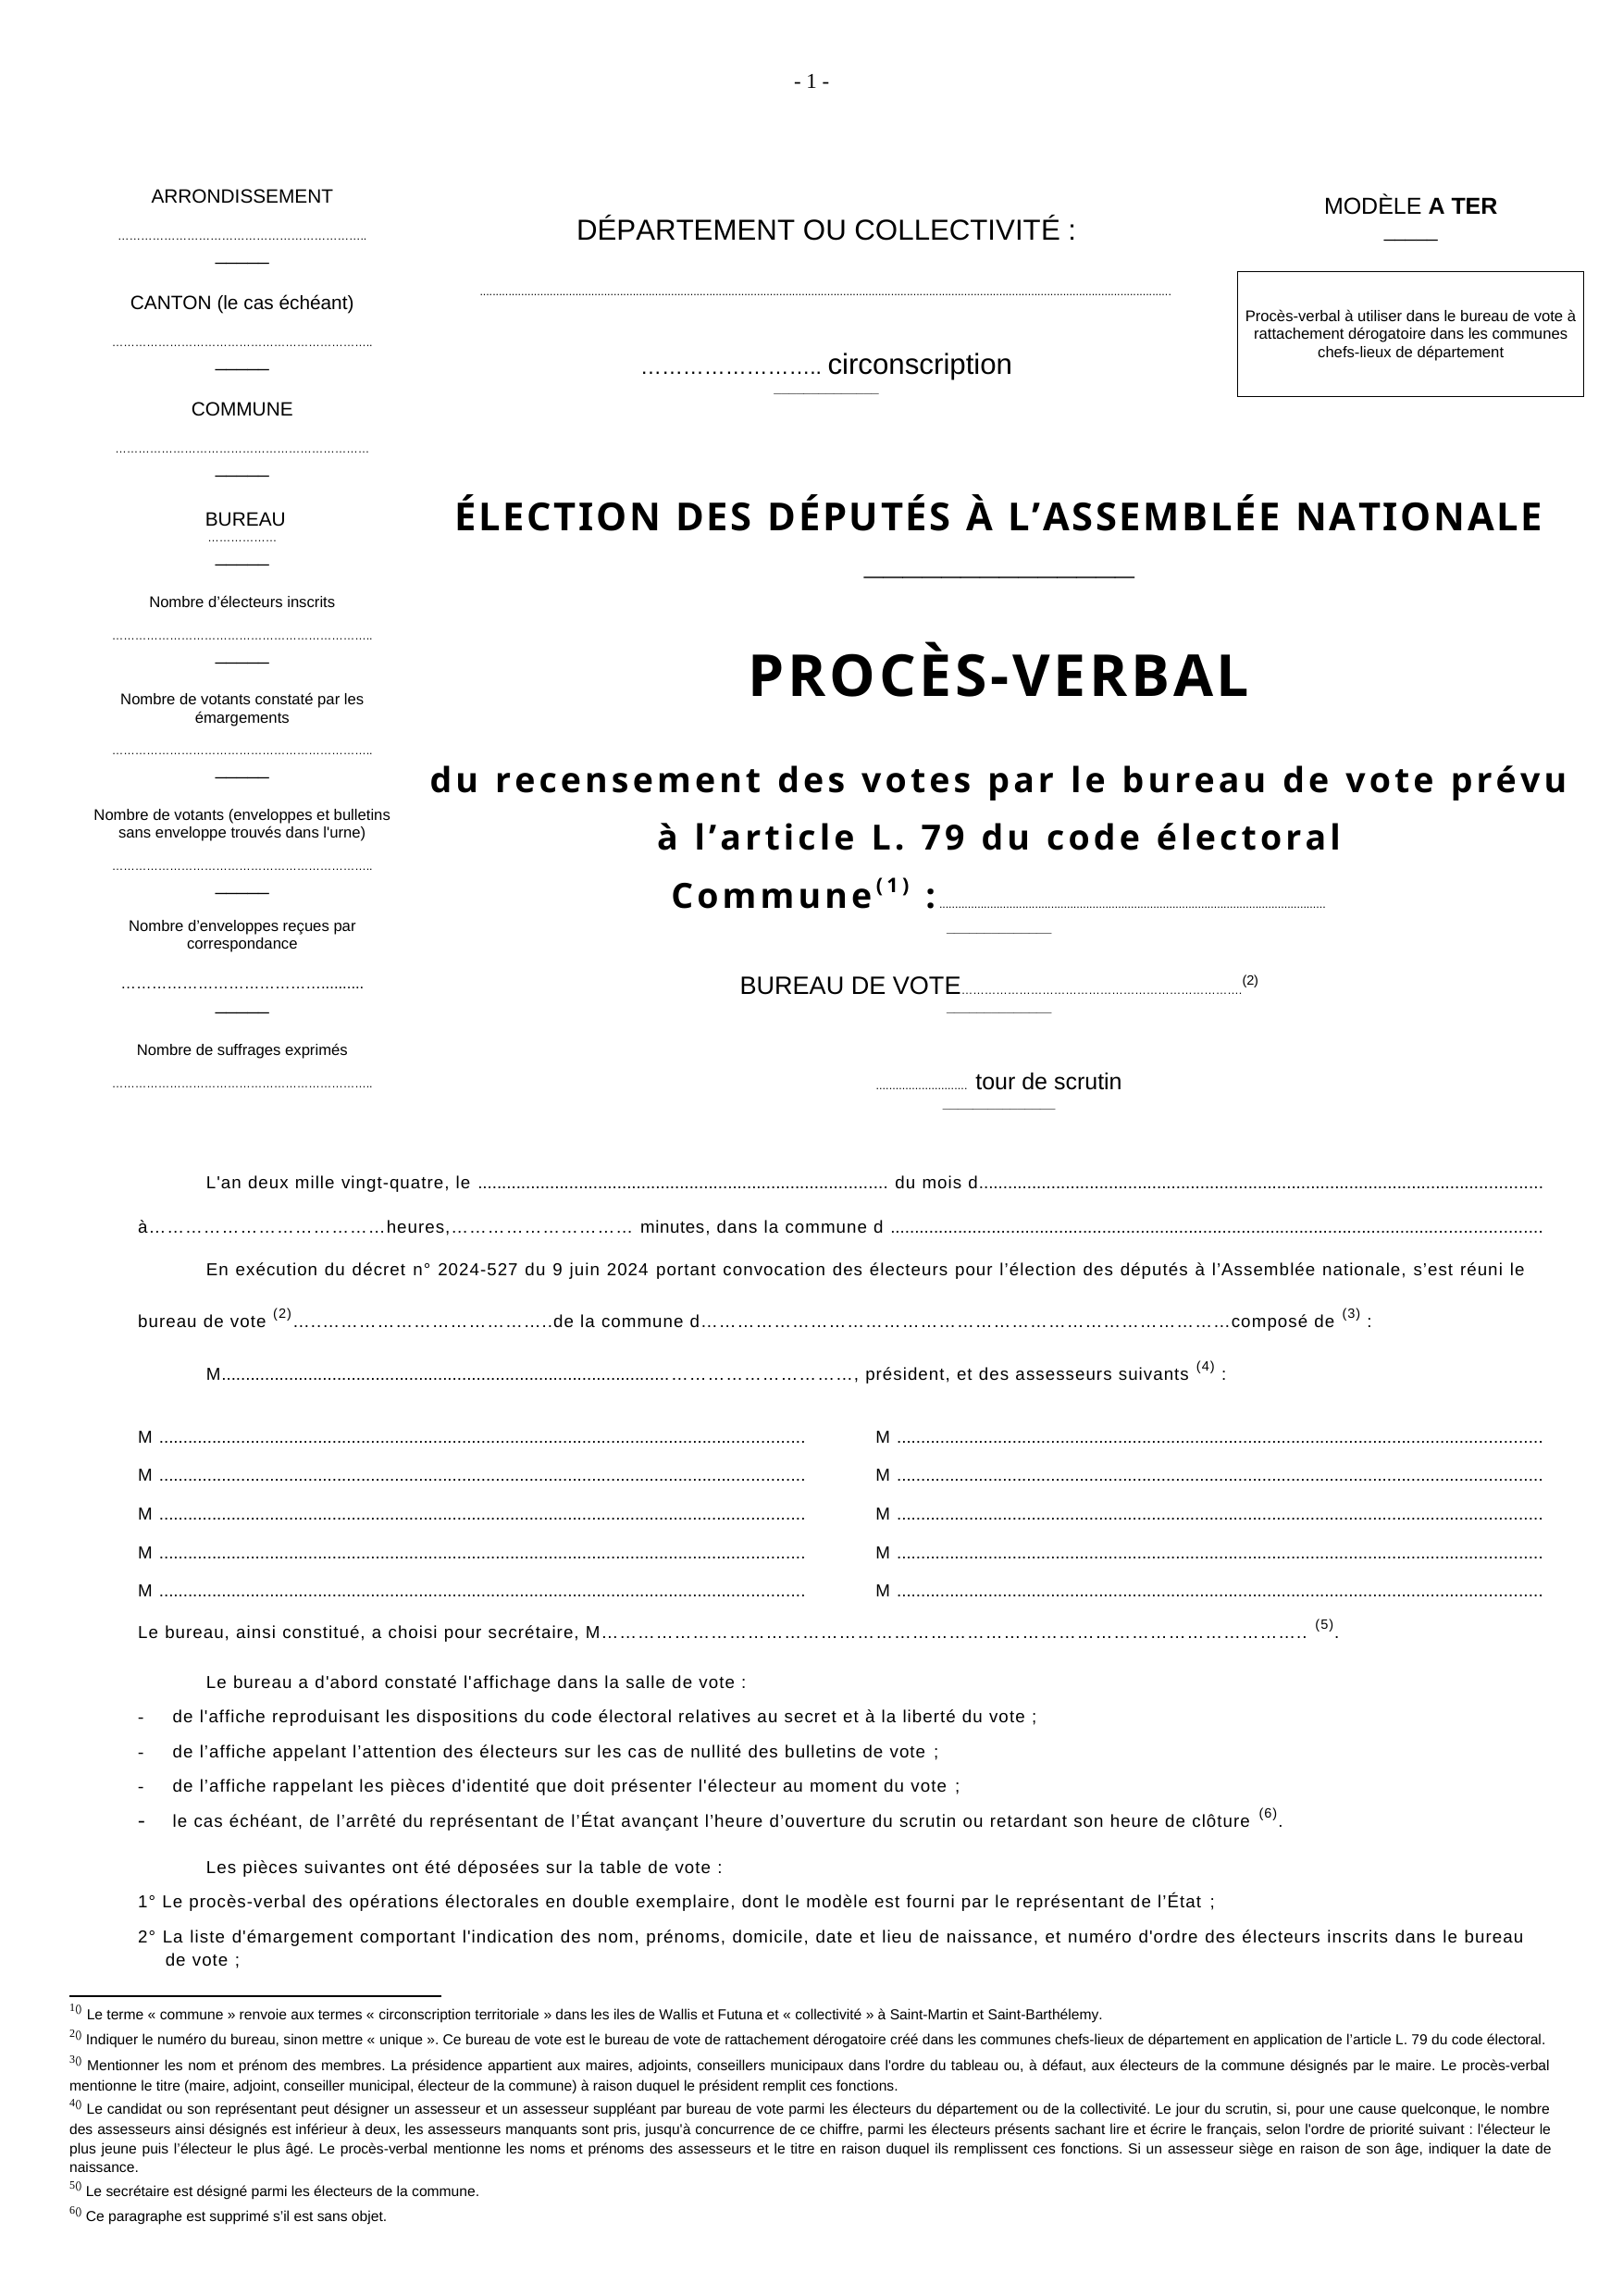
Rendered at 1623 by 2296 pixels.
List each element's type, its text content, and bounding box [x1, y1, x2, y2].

text () Le secrétaire est désigné parmi les électeurs de la commune. [69, 2178, 1554, 2201]
text M M [138, 1528, 1526, 1566]
text Les pièces suivantes ont été déposées sur la table de vote : [138, 1855, 1526, 1878]
text 1° Le procès-verbal des opérations électorales en double exemplaire, dont le modèle est fourni par le représentant de l’État ; [138, 1890, 1526, 1913]
table_cell ÉLECTION DES DÉPUTÉS À L’ASSEMBLÉE NATIONALE ______________ PROCÈS-VERBAL du recensement des votes par le bureau de vote prévu à l’article L. 79 du code électoral Commune() : ______________ BUREAU DE VOTE……………………………………………………………….() ______________ tour de scrutin _______________ [415, 396, 1583, 1111]
text M …………………………, président, et des assesseurs suivants () : [138, 1359, 1526, 1385]
text Le bureau, ainsi constitué, a choisi pour secrétaire, M…………………………………………………………………………………………………….. (). [138, 1617, 1526, 1643]
text M M [138, 1566, 1526, 1605]
list le cas échéant, de l’arrêté du représentant de l’État avançant l’heure d’ouverture du scrutin ou retardant son heure de clôture (). [138, 1808, 1526, 1831]
table_cell Procès-verbal à utiliser dans le bureau de vote à rattachement dérogatoire dans les communes chefs-lieux de département [1238, 272, 1583, 395]
text () Le candidat ou son représentant peut désigner un assesseur et un assesseur suppléant par bureau de vote parmi les électeurs du département ou de la collectivité. Le jour du scrutin, si, pour une cause quelconque, le nombre des assesseurs ainsi désignés est inférieur à deux, les assesseurs manquants sont pris, jusqu'à concurrence de ce chiffre, parmi les électeurs présents sachant lire et écrire le français, selon l'ordre de priorité suivant : l'électeur le plus jeune puis l’électeur le plus âgé. Le procès-verbal mentionne les noms et prénoms des assesseurs et le titre en raison duquel ils remplissent ces fonctions. Si un assesseur siège en raison de son âge, indiquer la date de naissance. [69, 2096, 1554, 2176]
table_header DÉpartement OU COLLECTIVITÉ : …………………….. circonscription ______________ [415, 162, 1238, 395]
text M M [138, 1489, 1526, 1528]
list de l’affiche rappelant les pièces d'identité que doit présenter l'électeur au moment du vote ; [138, 1774, 1526, 1797]
text M M [138, 1450, 1526, 1489]
text En exécution du décret n° 2024-527 du 9 juin 2024 portant convocation des électeurs pour l’élection des députés à l’Assemblée nationale, s’est réuni le bureau de vote (2)…..………………………………..de la commune d……………………………………………………………………………composé de () : [138, 1260, 1526, 1332]
text Le bureau a d'abord constaté l'affichage dans la salle de vote : [138, 1669, 1526, 1693]
text 2° La liste d'émargement comportant l'indication des nom, prénoms, domicile, date et lieu de naissance, et numéro d'ordre des électeurs inscrits dans le bureau de vote ; [138, 1924, 1526, 1970]
list () Ce paragraphe est supprimé s’il est sans objet. [69, 2203, 1554, 2226]
table_header ARRONDISSEMENT ……………………………………………………….. _____ CANTON (le cas échéant) ………………………………………………………….. _____ COMMUNE ………………………………………………………… _____ BUREAU ……………… _____ Nombre d’électeurs inscrits ………………………………………………………….. _____ Nombre de votants constaté par les émargements ………………………………………………………….. _____ Nombre de votants (enveloppes et bulletins sans enveloppe trouvés dans l'urne) ………………………………………………………….. _____ Nombre d’enveloppes reçues par correspondance ………………………………….......... _____ Nombre de suffrages exprimés ………………………………………………………….. [69, 162, 415, 1111]
text L'an deux mille vingt-quatre, le du mois d à…………………………………heures,………………………… minutes, dans la commune d [138, 1173, 1526, 1237]
table_header MODÈLE A TER _____ [1238, 162, 1583, 271]
list de l’affiche appelant l’attention des électeurs sur les cas de nullité des bulletins de vote ; [138, 1739, 1526, 1762]
text () Mentionner les nom et prénom des membres. La présidence appartient aux maires, adjoints, conseillers municipaux dans l'ordre du tableau ou, à défaut, aux électeurs de la commune désignés par le maire. Le procès-verbal mentionne le titre (maire, adjoint, conseiller municipal, électeur de la commune) à raison duquel le président remplit ces fonctions. [69, 2053, 1554, 2093]
list de l'affiche reproduisant les dispositions du code électoral relatives au secret et à la liberté du vote ; [138, 1705, 1526, 1728]
text M M [138, 1412, 1526, 1450]
